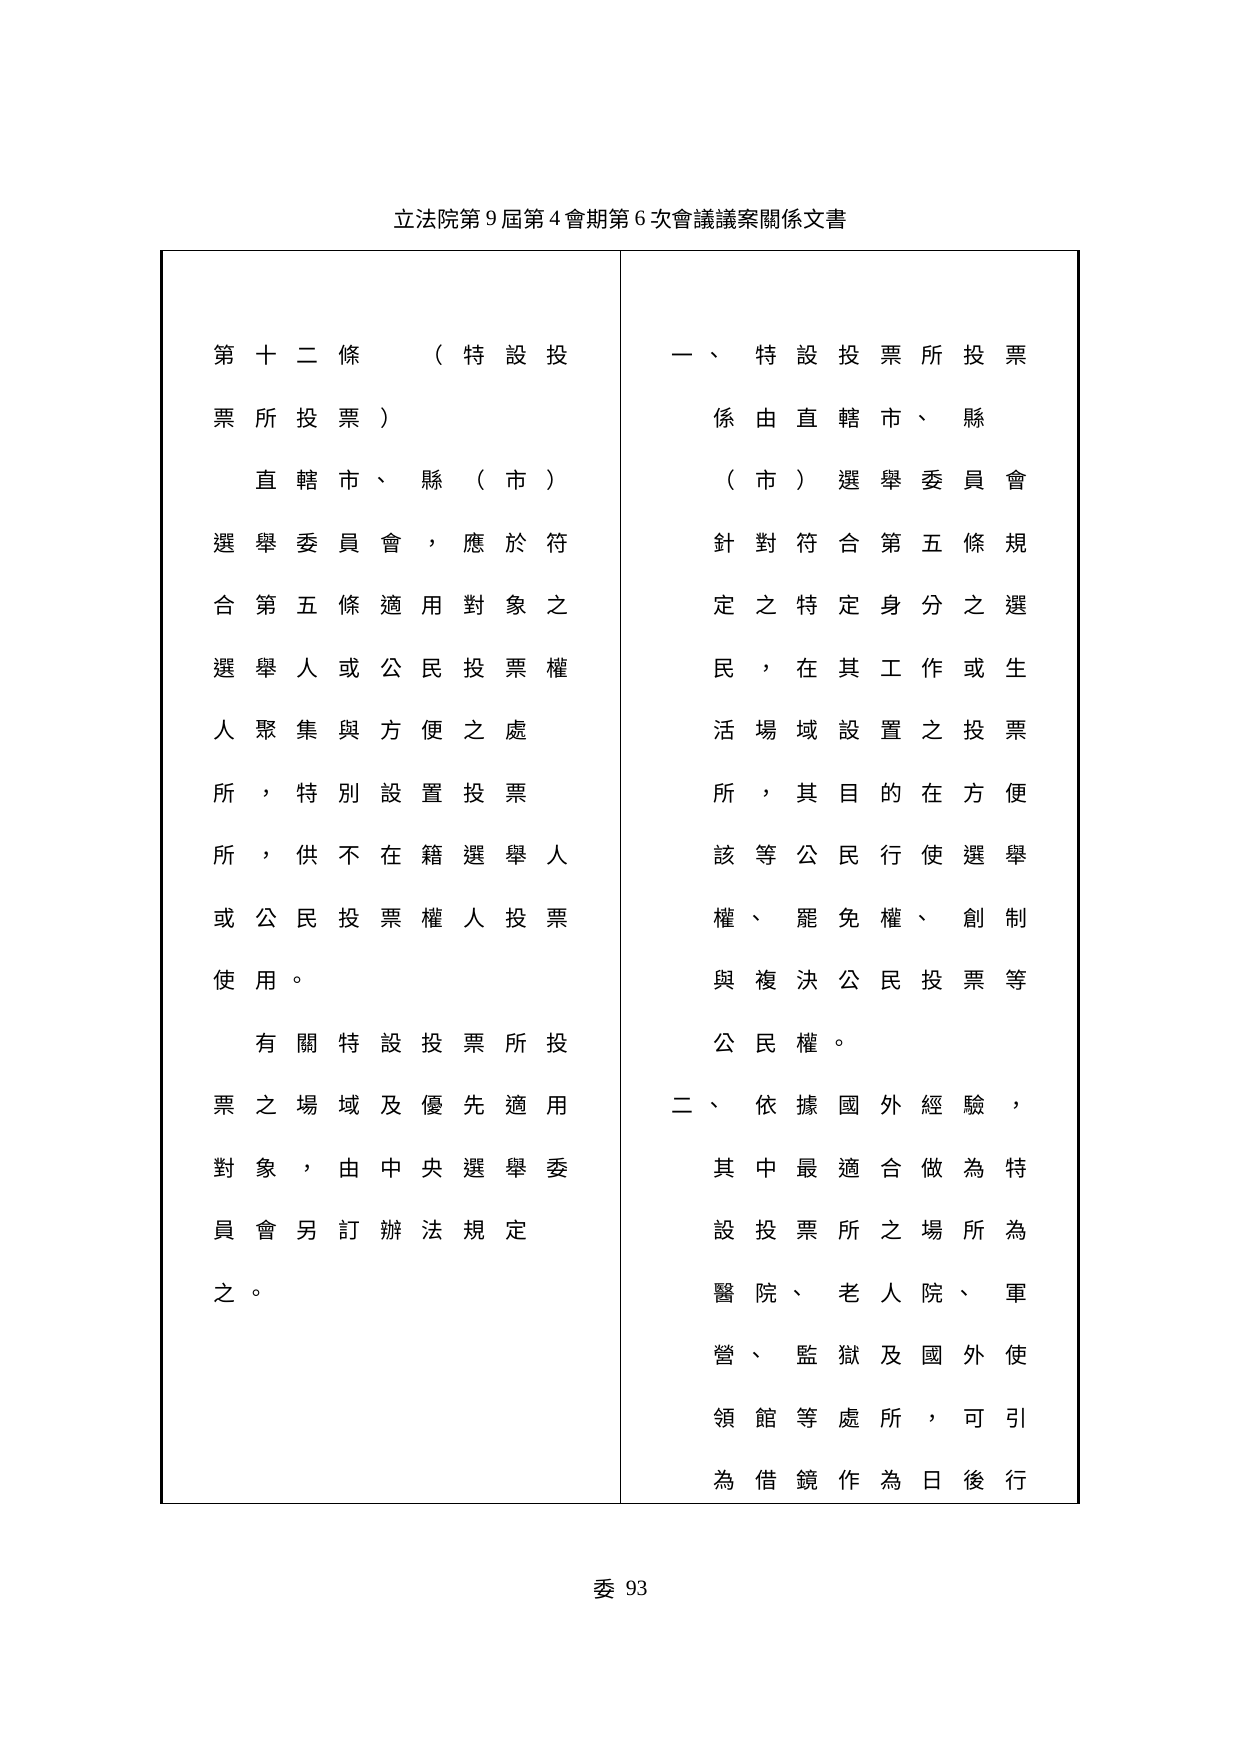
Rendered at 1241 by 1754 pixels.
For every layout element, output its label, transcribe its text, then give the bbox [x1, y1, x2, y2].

table_cell 一、特設投票所投票係由直轄市、縣（市）選舉委員會針對符合第五條規定之特定身分之選民，在其工作或生活場域設置之投票所，其目的在方便該等公民行使選舉權、罷免權、創制與複決公民投票等公民權。 二、依據國外經驗，其中最適合做為特設投票所之場所為醫院、老人院、軍營、監獄及國外使領館等處所，可引為借鏡作為日後行 [621, 251, 1077, 1503]
table_cell 第十二條 （特設投票所投票） 直轄市、縣（市）選舉委員會，應於符合第五條適用對象之選舉人或公民投票權人聚集與方便之處所，特別設置投票所，供不在籍選舉人或公民投票權人投票使用。 有關特設投票所投票之場域及優先適用對象，由中央選舉委員會另訂辦法規定之。 [163, 251, 620, 1503]
